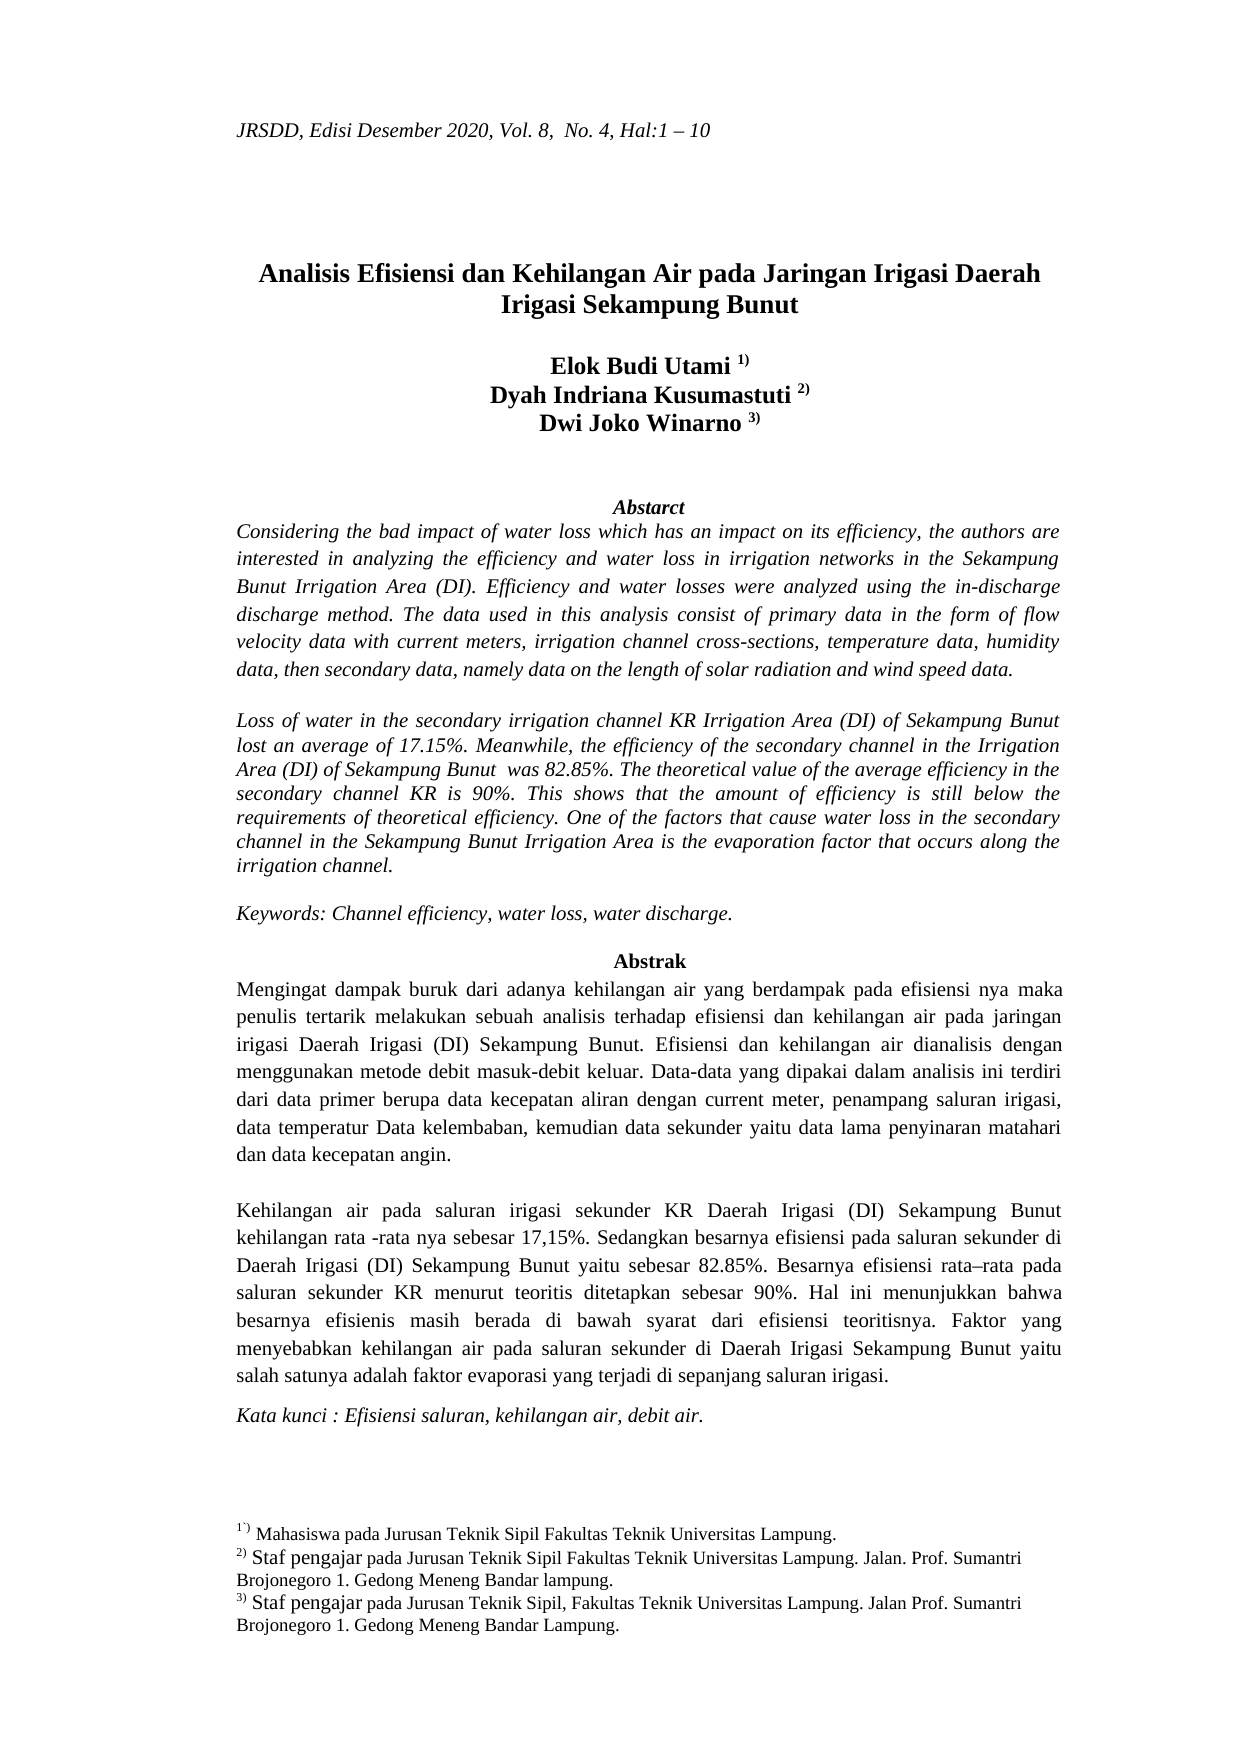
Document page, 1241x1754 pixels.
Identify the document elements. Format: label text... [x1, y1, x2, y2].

text Mengingat dampak buruk dari adanya kehilangan air yang berdampak pada efisiensi nya maka penulis tertarik melakukan sebuah analisis terhadap efisiensi dan kehilangan air pada jaringan irigasi Daerah Irigasi (DI) Sekampung Bunut. Efisiensi dan kehilangan air dianalisis dengan menggunakan metode debit masuk-debit keluar. Data-data yang dipakai dalam analisis ini terdiri dari data primer berupa data kecepatan aliran dengan current meter, penampang saluran irigasi, data temperatur Data kelembaban, kemudian data sekunder yaitu data lama penyinaran matahari dan data kecepatan angin. [236, 977, 1063, 1166]
text Loss of water in the secondary irrigation channel KR Irrigation Area (DI) of Sekampung Bunut lost an average of 17.15%. Meanwhile, the efficiency of the secondary channel in the Irrigation Area (DI) of Sekampung Bunut was 82.85%. The theoretical value of the average efficiency in the secondary channel KR is 90%. This shows that the amount of efficiency is still below the requirements of theoretical efficiency. One of the factors that cause water loss in the secondary channel in the Sekampung Bunut Irrigation Area is the evaporation factor that occurs along the irrigation channel. [236, 708, 1063, 877]
text ) Staf pengajar pada Jurusan Teknik Sipil Fakultas Teknik Universitas Lampung. Jalan. Prof. Sumantri Brojonegoro 1. Gedong Meneng Bandar lampung. [236, 1544, 1063, 1590]
text Dyah Indriana Kusumastuti ) [236, 380, 1063, 408]
text Dwi Joko Winarno ) [236, 408, 1063, 437]
text Abstrak [236, 949, 1063, 973]
text Kehilangan air pada saluran irigasi sekunder KR Daerah Irigasi (DI) Sekampung Bunut kehilangan rata -rata nya sebesar 17,15%. Sedangkan besarnya efisiensi pada saluran sekunder di Daerah Irigasi (DI) Sekampung Bunut yaitu sebesar 82.85%. Besarnya efisiensi rata–rata pada saluran sekunder KR menurut teoritis ditetapkan sebesar 90%. Hal ini menunjukkan bahwa besarnya efisienis masih berada di bawah syarat dari efisiensi teoritisnya. Faktor yang menyebabkan kehilangan air pada saluran sekunder di Daerah Irigasi Sekampung Bunut yaitu salah satunya adalah faktor evaporasi yang terjadi di sepanjang saluran irigasi. [236, 1197, 1063, 1387]
text Abstarct [236, 495, 1063, 519]
text Considering the bad impact of water loss which has an impact on its efficiency, the authors are interested in analyzing the efficiency and water loss in irrigation networks in the Sekampung Bunut Irrigation Area (DI). Efficiency and water losses were analyzed using the in-discharge discharge method. The data used in this analysis consist of primary data in the form of flow velocity data with current meters, irrigation channel cross-sections, temperature data, humidity data, then secondary data, namely data on the length of solar radiation and wind speed data. [236, 519, 1063, 681]
text ) Staf pengajar pada Jurusan Teknik Sipil, Fakultas Teknik Universitas Lampung. Jalan Prof. Sumantri Brojonegoro 1. Gedong Meneng Bandar Lampung. [236, 1590, 1063, 1636]
text Elok Budi Utami ) [236, 351, 1063, 380]
text Analisis Efisiensi dan Kehilangan Air pada Jaringan Irigasi Daerah Irigasi Sekampung Bunut [236, 257, 1063, 320]
text Kata kunci : Efisiensi saluran, kehilangan air, debit air. [236, 1403, 1063, 1427]
text Keywords: Channel efficiency, water loss, water discharge. [236, 901, 1063, 925]
text `) Mahasiswa pada Jurusan Teknik Sipil Fakultas Teknik Universitas Lampung. [236, 1521, 1063, 1544]
